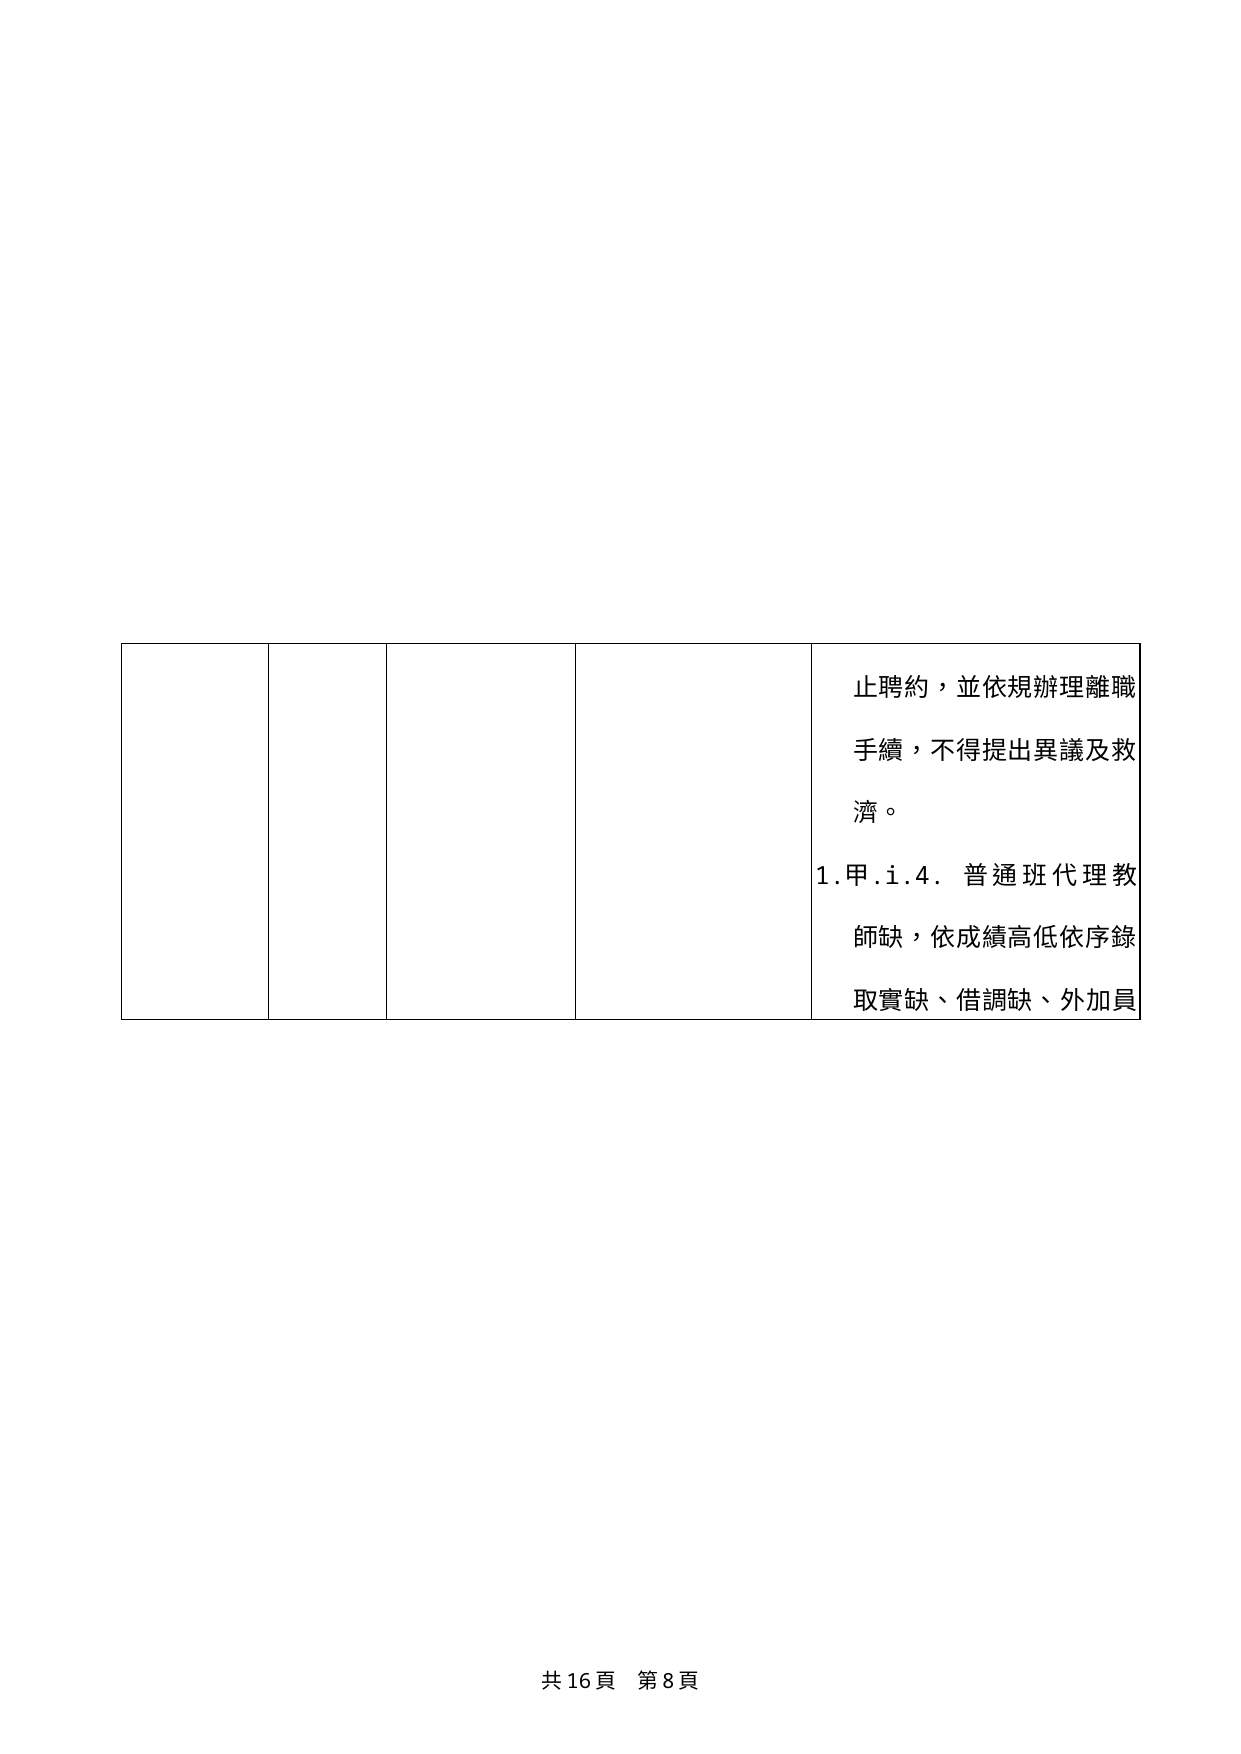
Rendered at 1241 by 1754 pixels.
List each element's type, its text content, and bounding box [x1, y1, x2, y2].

table_cell [269, 644, 386, 1019]
table_cell [387, 644, 575, 1019]
table_cell [576, 644, 811, 1019]
table_cell [122, 644, 268, 1019]
table_cell 本次各類缺額得視教育部國民教育署補助各地方政府115學年度推動國小合理教師員額計畫公文核定函、教師借調狀況調整，如有增減，將配合調整缺額聘用，如經教育局或國教署核定無該項缺額，則該項代理教師錄取資格即取消。 實際授課內容須配合學校需求彈性調配，並須配合學校安排協助相關活動。 聘期起迄日以臺中市政府教育局核定為主(115年8月1日後聘任之聘期以實際報到之日起聘)，惟借調、停聘結束或代理原因消滅，人員提前復職時，即無條件中止聘約，並依規辦理離職手續，不得提出異議及救濟。 普通班代理教師缺，依成績高低依序錄取實缺、借調缺、外加員額缺(預估缺)。 各甄選類別備取若干名，如本學年度有新增長期代理教師缺額，得由備取人員依備取順序進用，候用期限至116年6月30日止；候用期間如有違反報名資格條件者，取消備取資格。 [812, 644, 1139, 1019]
